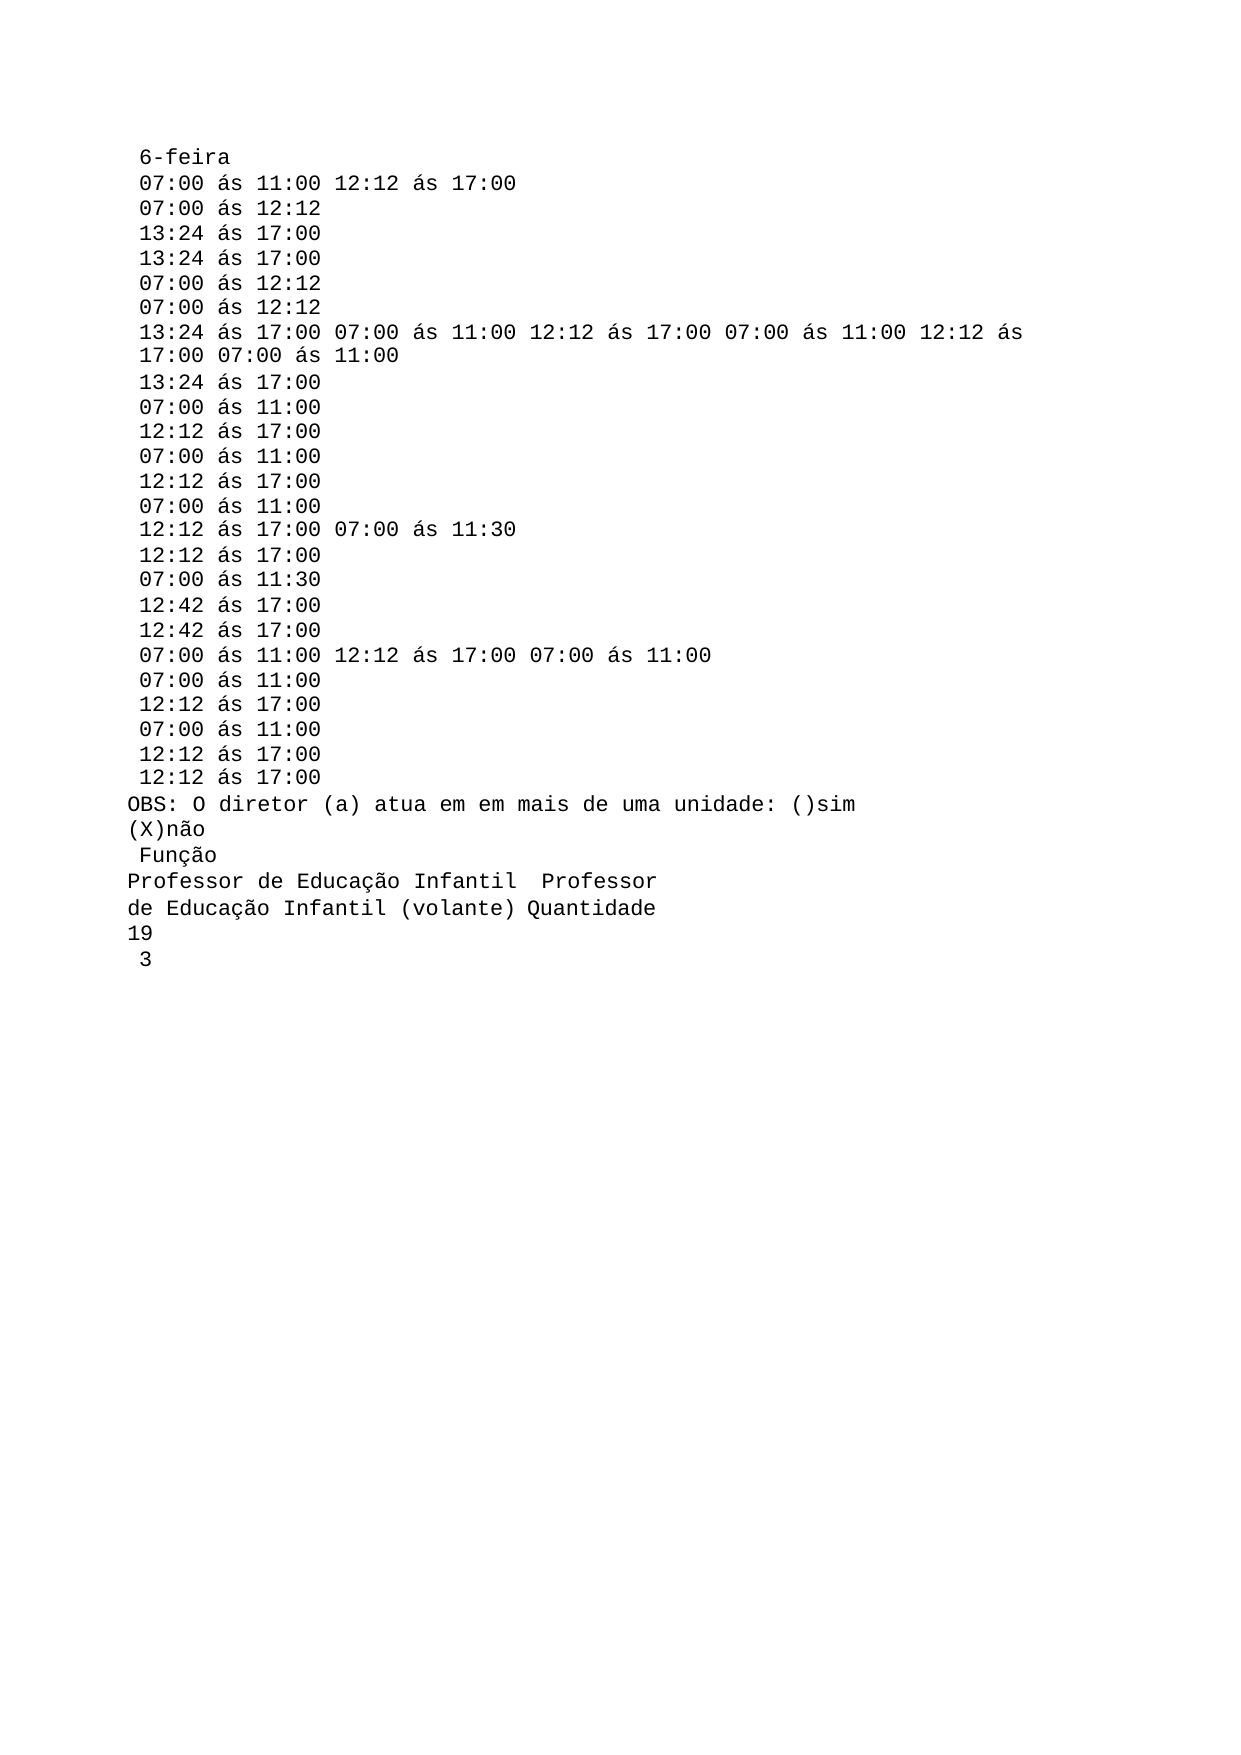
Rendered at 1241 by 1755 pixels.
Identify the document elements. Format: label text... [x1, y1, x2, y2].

text 07:00 ás 12:12 [139, 196, 1066, 221]
text 07:00 ás 11:00 [139, 394, 1066, 419]
text 07:00 ás 11:00 [139, 667, 1066, 692]
text 13:24 ás 17:00 [139, 221, 1066, 245]
text Professor de Educação Infantil Professor de Educação Infantil (volante) Quantidade 19 [127, 868, 665, 947]
text 13:24 ás 17:00 [139, 245, 1066, 270]
text 07:00 ás 11:00 [139, 444, 1066, 469]
text 12:42 ás 17:00 [139, 593, 1066, 618]
text 07:00 ás 12:12 [139, 295, 1066, 320]
text 12:12 ás 17:00 [139, 469, 1066, 493]
text 07:00 ás 11:00 [139, 717, 1066, 742]
text 13:24 ás 17:00 07:00 ás 11:00 12:12 ás 17:00 07:00 ás 11:00 12:12 ás [139, 320, 1066, 344]
text OBS: O diretor (a) atua em em mais de uma unidade: ()sim (X)não [127, 791, 875, 843]
text 12:12 ás 17:00 07:00 ás 11:30 [139, 518, 1066, 543]
text 12:12 ás 17:00 [139, 419, 1066, 444]
text 07:00 ás 11:30 [139, 568, 1066, 593]
text 12:12 ás 17:00 [139, 692, 1066, 717]
text 13:24 ás 17:00 [139, 369, 1066, 394]
text 12:42 ás 17:00 [139, 618, 1066, 642]
text 12:12 ás 17:00 [139, 766, 1066, 791]
text 07:00 ás 11:00 [139, 493, 1066, 518]
text 12:12 ás 17:00 [139, 543, 1066, 568]
text 17:00 07:00 ás 11:00 [139, 344, 1066, 369]
text 3 [139, 947, 1066, 971]
text 07:00 ás 11:00 12:12 ás 17:00 07:00 ás 11:00 [139, 642, 1066, 667]
text 07:00 ás 12:12 [139, 270, 1066, 295]
text 6-feira [139, 146, 1066, 171]
text 07:00 ás 11:00 12:12 ás 17:00 [139, 171, 1066, 196]
text Função [139, 843, 1066, 868]
text 12:12 ás 17:00 [139, 742, 1066, 766]
